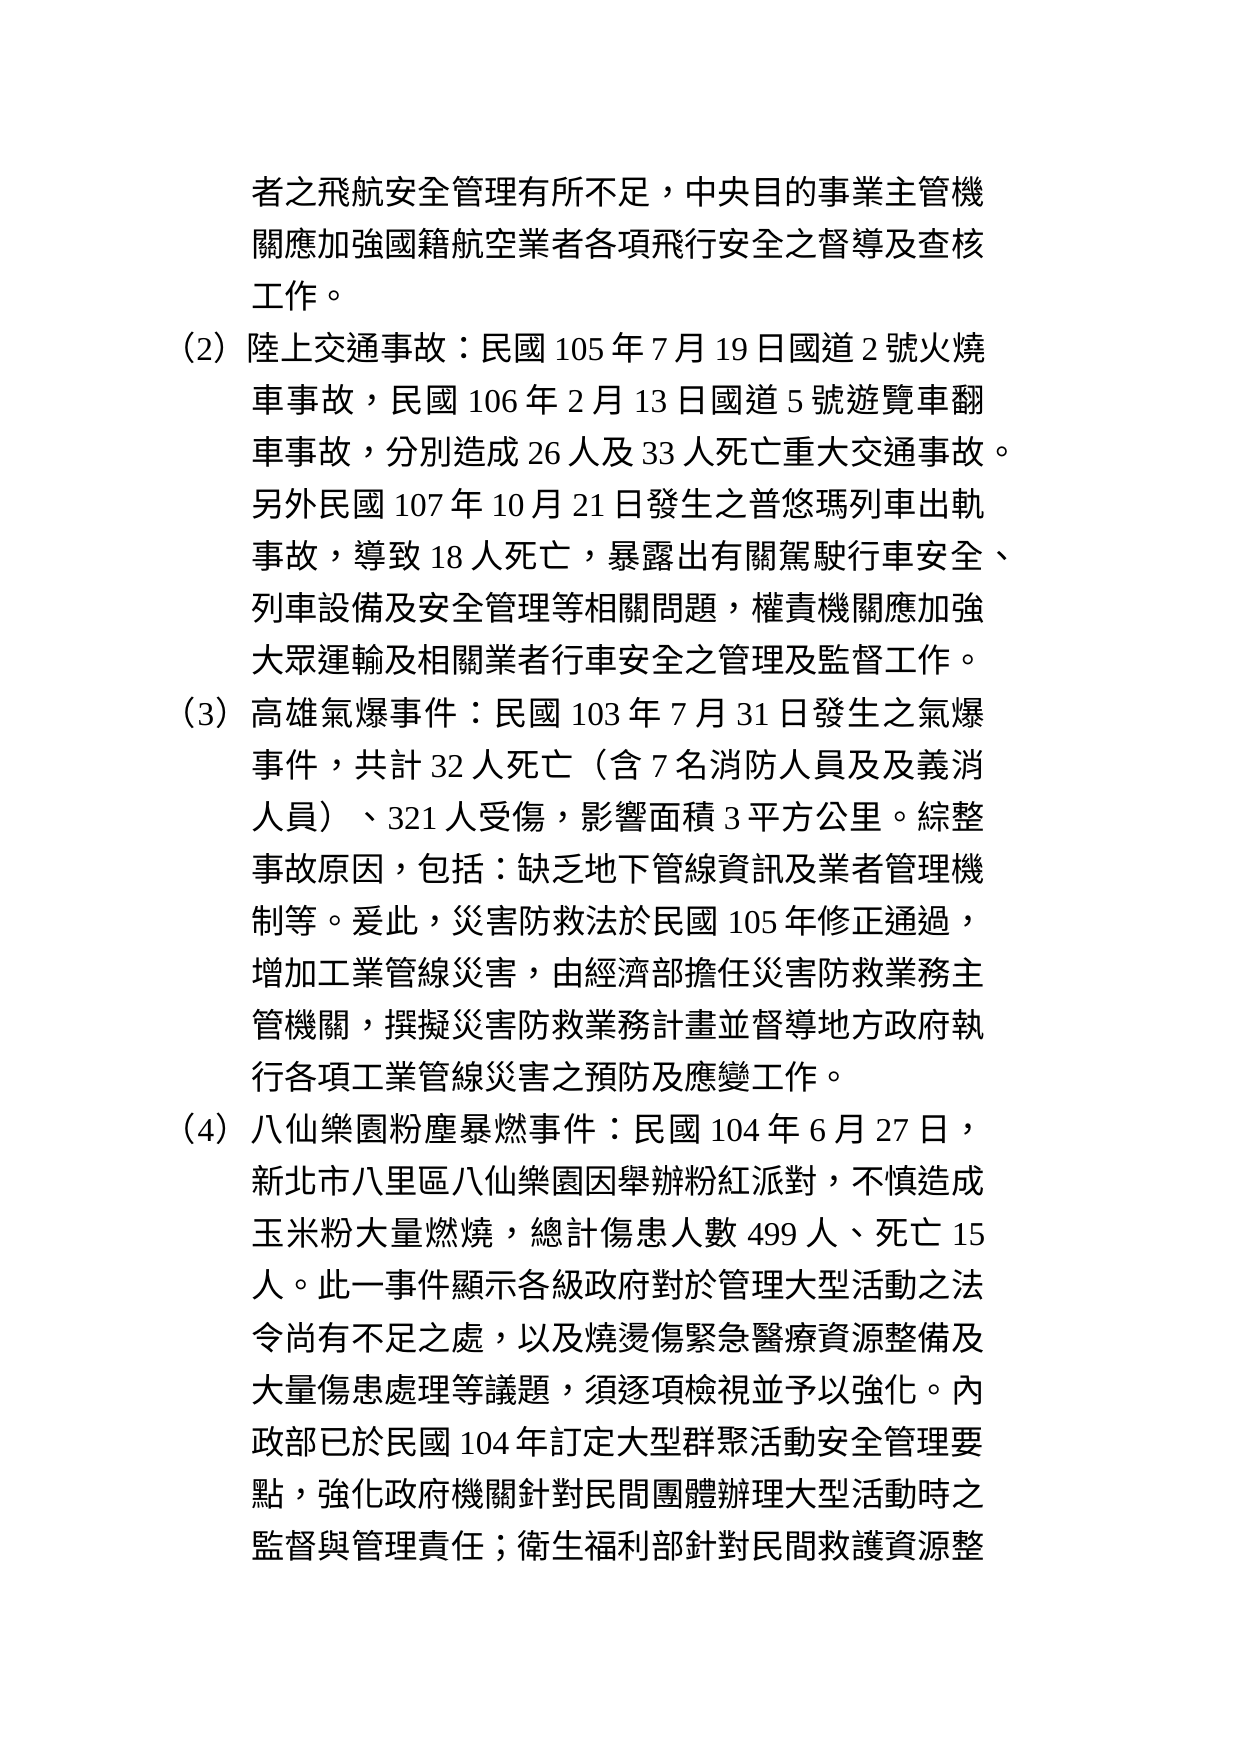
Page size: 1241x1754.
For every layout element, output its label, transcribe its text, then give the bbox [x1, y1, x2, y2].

list （3）高雄氣爆事件：民國103年7月31日發生之氣爆事件，共計32人死亡（含7名消防人員及及義消人員）、321人受傷，影響面積3平方公里。綜整事故原因，包括：缺乏地下管線資訊及業者管理機制等。爰此，災害防救法於民國105年修正通過，增加工業管線災害，由經濟部擔任災害防救業務主管機關，撰擬災害防救業務計畫並督導地方政府執行各項工業管線災害之預防及應變工作。 [163, 683, 985, 1100]
list （2）陸上交通事故：民國105年7月19日國道2號火燒車事故，民國106年2月13日國道5號遊覽車翻車事故，分別造成26人及33人死亡重大交通事故。另外民國107年10月21日發生之普悠瑪列車出軌事故，導致18人死亡，暴露出有關駕駛行車安全、列車設備及安全管理等相關問題，權責機關應加強大眾運輸及相關業者行車安全之管理及監督工作。 [163, 319, 985, 683]
list 者之飛航安全管理有所不足，中央目的事業主管機關應加強國籍航空業者各項飛行安全之督導及查核工作。 [163, 162, 985, 319]
list （4）八仙樂園粉塵暴燃事件：民國104年6月27日，新北市八里區八仙樂園因舉辦粉紅派對，不慎造成玉米粉大量燃燒，總計傷患人數499人、死亡15人。此一事件顯示各級政府對於管理大型活動之法令尚有不足之處，以及燒燙傷緊急醫療資源整備及大量傷患處理等議題，須逐項檢視並予以強化。內政部已於民國104年訂定大型群聚活動安全管理要點，強化政府機關針對民間團體辦理大型活動時之監督與管理責任；衛生福利部針對民間救護資源整 [163, 1100, 985, 1569]
